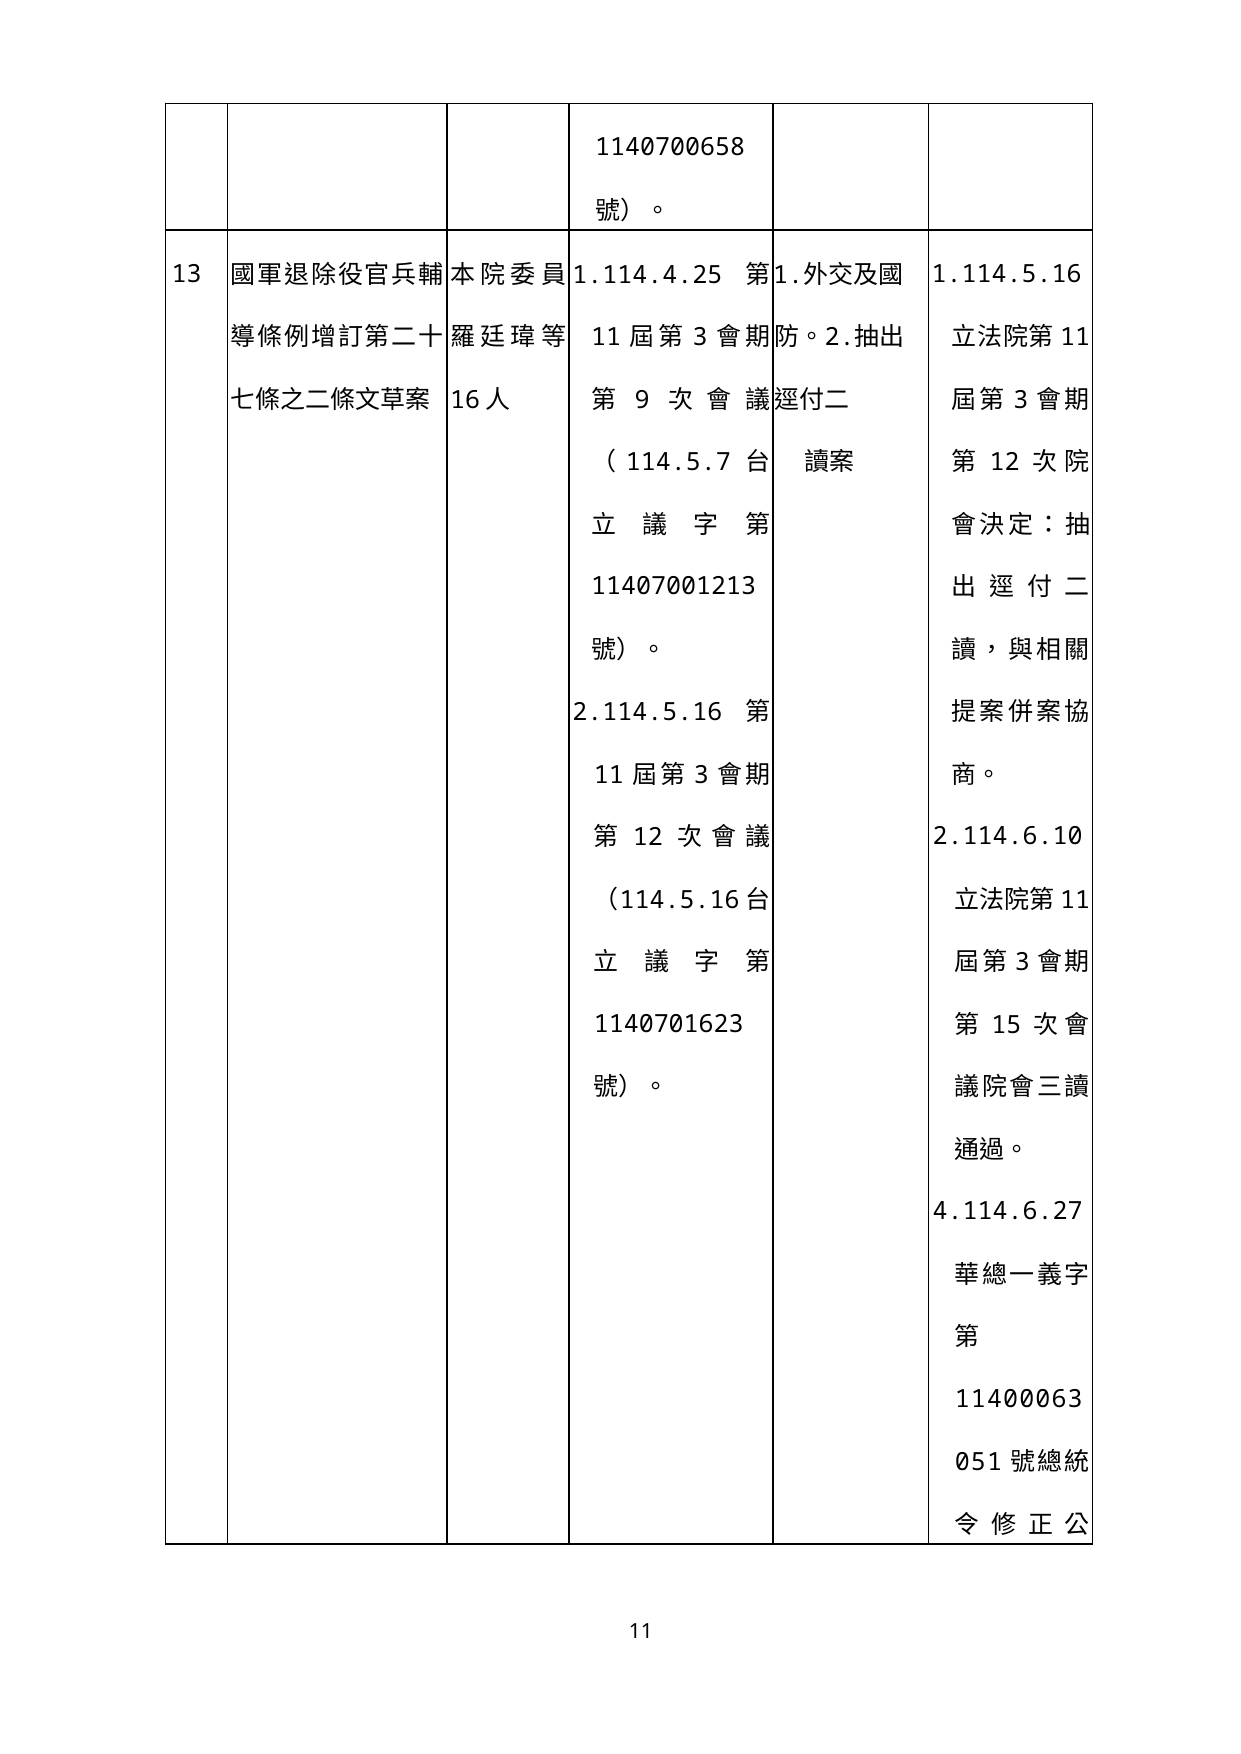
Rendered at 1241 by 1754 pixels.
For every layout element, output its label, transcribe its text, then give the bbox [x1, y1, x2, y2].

table_cell 1.外交及國防。2.抽出逕付二 讀案 [774, 231, 928, 1543]
table_cell 國軍退除役官兵輔導條例增訂第二十七條之二條文草案 [228, 231, 446, 1543]
table_cell [166, 104, 227, 229]
table_cell 1.114.4.25第11屆第3會期第9次會議（114.5.7台立議字第11407001213號）。 2.114.5.16第11屆第3會期第12次會議（114.5.16台立議字第1140701623號）。 [570, 231, 772, 1543]
table_cell [774, 104, 928, 229]
table_cell 1140700658號）。 [570, 104, 772, 229]
table_cell [929, 104, 1092, 229]
table_cell [448, 104, 568, 229]
table_cell 1.114.5.16立法院第11屆第3會期第12次院會決定：抽出逕付二讀，與相關提案併案協商。 2.114.6.10立法院第11屆第3會期第15次會議院會三讀通過。 4.114.6.27華總一義字第11400063051號總統令修正公 [929, 231, 1092, 1543]
table_cell 本院委員羅廷瑋等16人 [448, 231, 568, 1543]
table_cell [228, 104, 446, 229]
table_cell [166, 231, 227, 1543]
